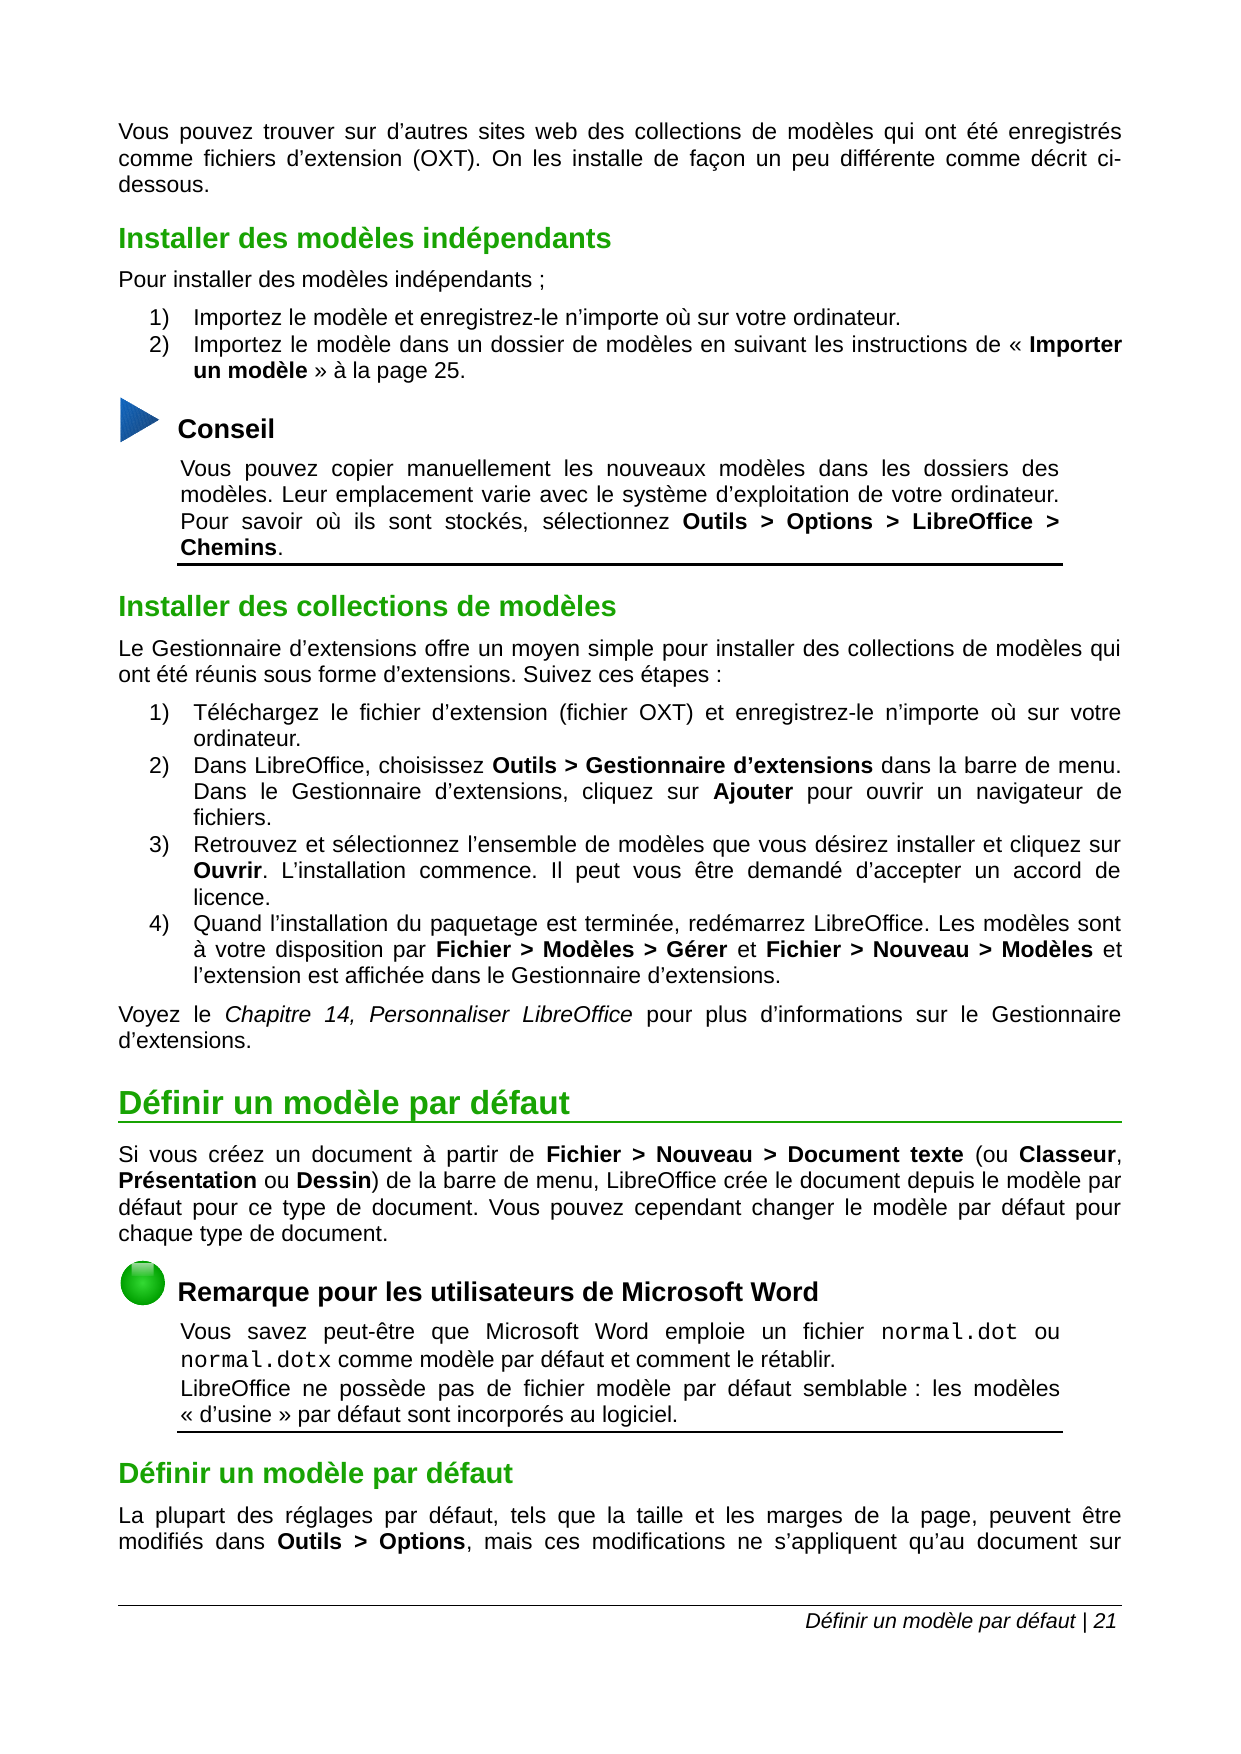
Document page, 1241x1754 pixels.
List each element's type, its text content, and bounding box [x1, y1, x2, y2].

text Vous savez peut-être que Microsoft Word emploie un fichier normal.dot ou normal.dotx comme modèle par défaut et comment le rétablir. [177, 1315, 1063, 1375]
subtitle Installer des collections de modèles [118, 589, 1122, 623]
list Importez le modèle dans un dossier de modèles en suivant les instructions de « Importer un modèle » à la page 25. [169, 331, 1122, 383]
list Retrouvez et sélectionnez l’ensemble de modèles que vous désirez installer et cliquez sur Ouvrir. L’installation commence. Il peut vous être demandé d’accepter un accord de licence. [169, 831, 1122, 910]
text LibreOffice ne possède pas de fichier modèle par défaut semblable : les modèles « d’usine » par défaut sont incorporés au logiciel. [177, 1375, 1063, 1431]
subtitle Installer des modèles indépendants [118, 221, 1122, 254]
subtitle Définir un modèle par défaut [118, 1456, 1122, 1490]
text Si vous créez un document à partir de Fichier > Nouveau > Document texte (ou Classeur, Présentation ou Dessin) de la barre de menu, LibreOffice crée le document depuis le modèle par défaut pour ce type de document. Vous pouvez cependant changer le modèle par défaut pour chaque type de document. [118, 1141, 1122, 1246]
text Le Gestionnaire d’extensions offre un moyen simple pour installer des collections de modèles qui ont été réunis sous forme d’extensions. Suivez ces étapes : [118, 634, 1122, 687]
subtitle Remarque pour les utilisateurs de Microsoft Word [118, 1258, 1122, 1308]
list Téléchargez le fichier d’extension (fichier OXT) et enregistrez-le n’importe où sur votre ordinateur. [169, 699, 1122, 752]
text Vous pouvez trouver sur d’autres sites web des collections de modèles qui ont été enregistrés comme fichiers d’extension (OXT). On les installe de façon un peu différente comme décrit ci-dessous. [118, 118, 1122, 197]
list Quand l’installation du paquetage est terminée, redémarrez LibreOffice. Les modèles sont à votre disposition par Fichier > Modèles > Gérer et Fichier > Nouveau > Modèles et l’extension est affichée dans le Gestionnaire d’extensions. [169, 910, 1122, 989]
text Voyez le Chapitre 14, Personnaliser LibreOffice pour plus d’informations sur le Gestionnaire d’extensions. [118, 1001, 1122, 1053]
list Importez le modèle et enregistrez-le n’importe où sur votre ordinateur. [169, 304, 1122, 331]
text Vous pouvez copier manuellement les nouveaux modèles dans les dossiers des modèles. Leur emplacement varie avec le système d’exploitation de votre ordinateur. Pour savoir où ils sont stockés, sélectionnez Outils > Options > LibreOffice > Chemins. [177, 452, 1063, 563]
list Dans LibreOffice, choisissez Outils > Gestionnaire d’extensions dans la barre de menu. Dans le Gestionnaire d’extensions, cliquez sur Ajouter pour ouvrir un navigateur de fichiers. [169, 752, 1122, 831]
subtitle Définir un modèle par défaut [118, 1083, 1122, 1121]
text La plupart des réglages par défaut, tels que la taille et les marges de la page, peuvent être modifiés dans Outils > Options, mais ces modifications ne s’appliquent qu’au document sur [118, 1502, 1122, 1554]
text Pour installer des modèles indépendants ; [118, 266, 1122, 292]
subtitle Conseil [118, 395, 1122, 444]
